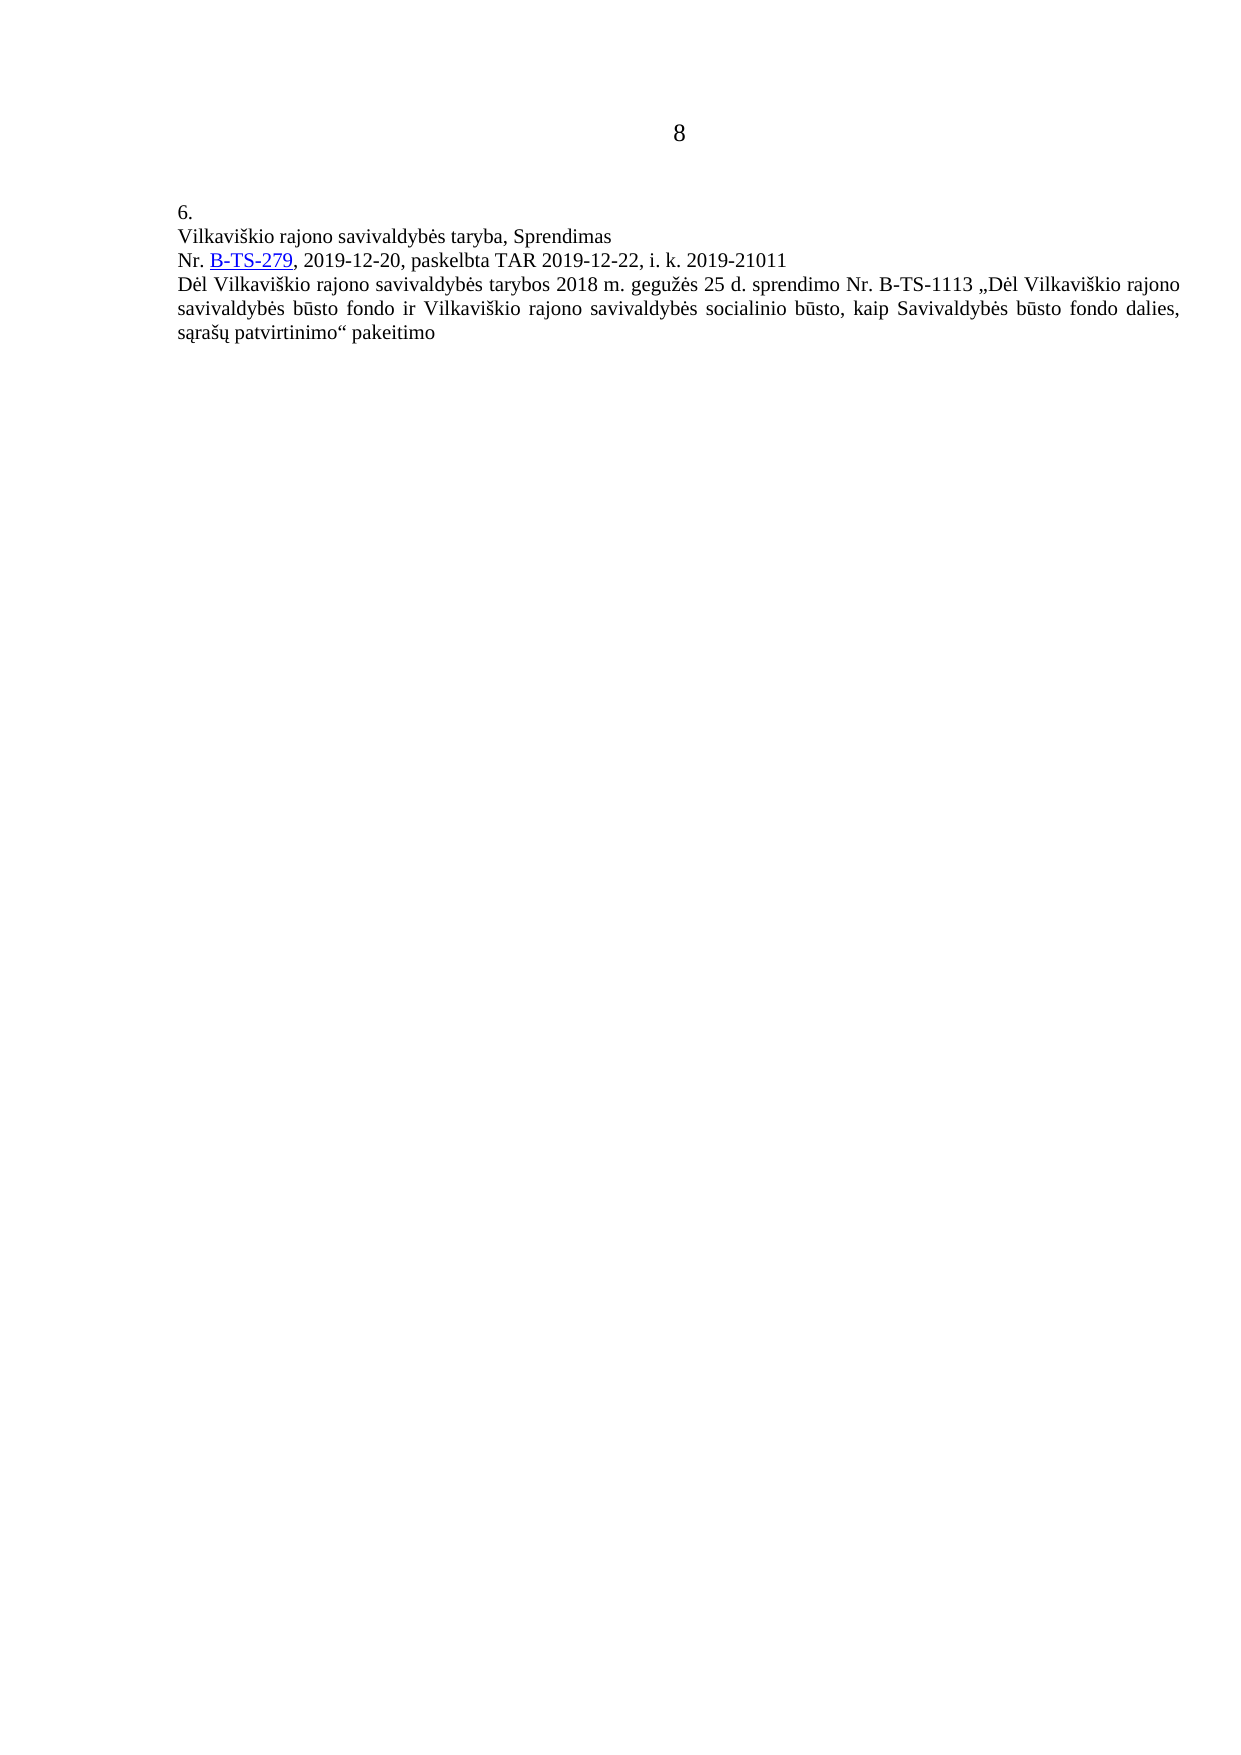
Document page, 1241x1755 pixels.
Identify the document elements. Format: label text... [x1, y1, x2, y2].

text Dėl Vilkaviškio rajono savivaldybės tarybos 2018 m. gegužės 25 d. sprendimo Nr. B-TS-1113 „Dėl Vilkaviškio rajono savivaldybės būsto fondo ir Vilkaviškio rajono savivaldybės socialinio būsto, kaip Savivaldybės būsto fondo dalies, sąrašų patvirtinimo“ pakeitimo [177, 272, 1181, 344]
text 6. [177, 200, 1181, 224]
text Nr. B-TS-279, 2019-12-20, paskelbta TAR 2019-12-22, i. k. 2019-21011 [177, 248, 1181, 272]
text Vilkaviškio rajono savivaldybės taryba, Sprendimas [177, 224, 1181, 248]
